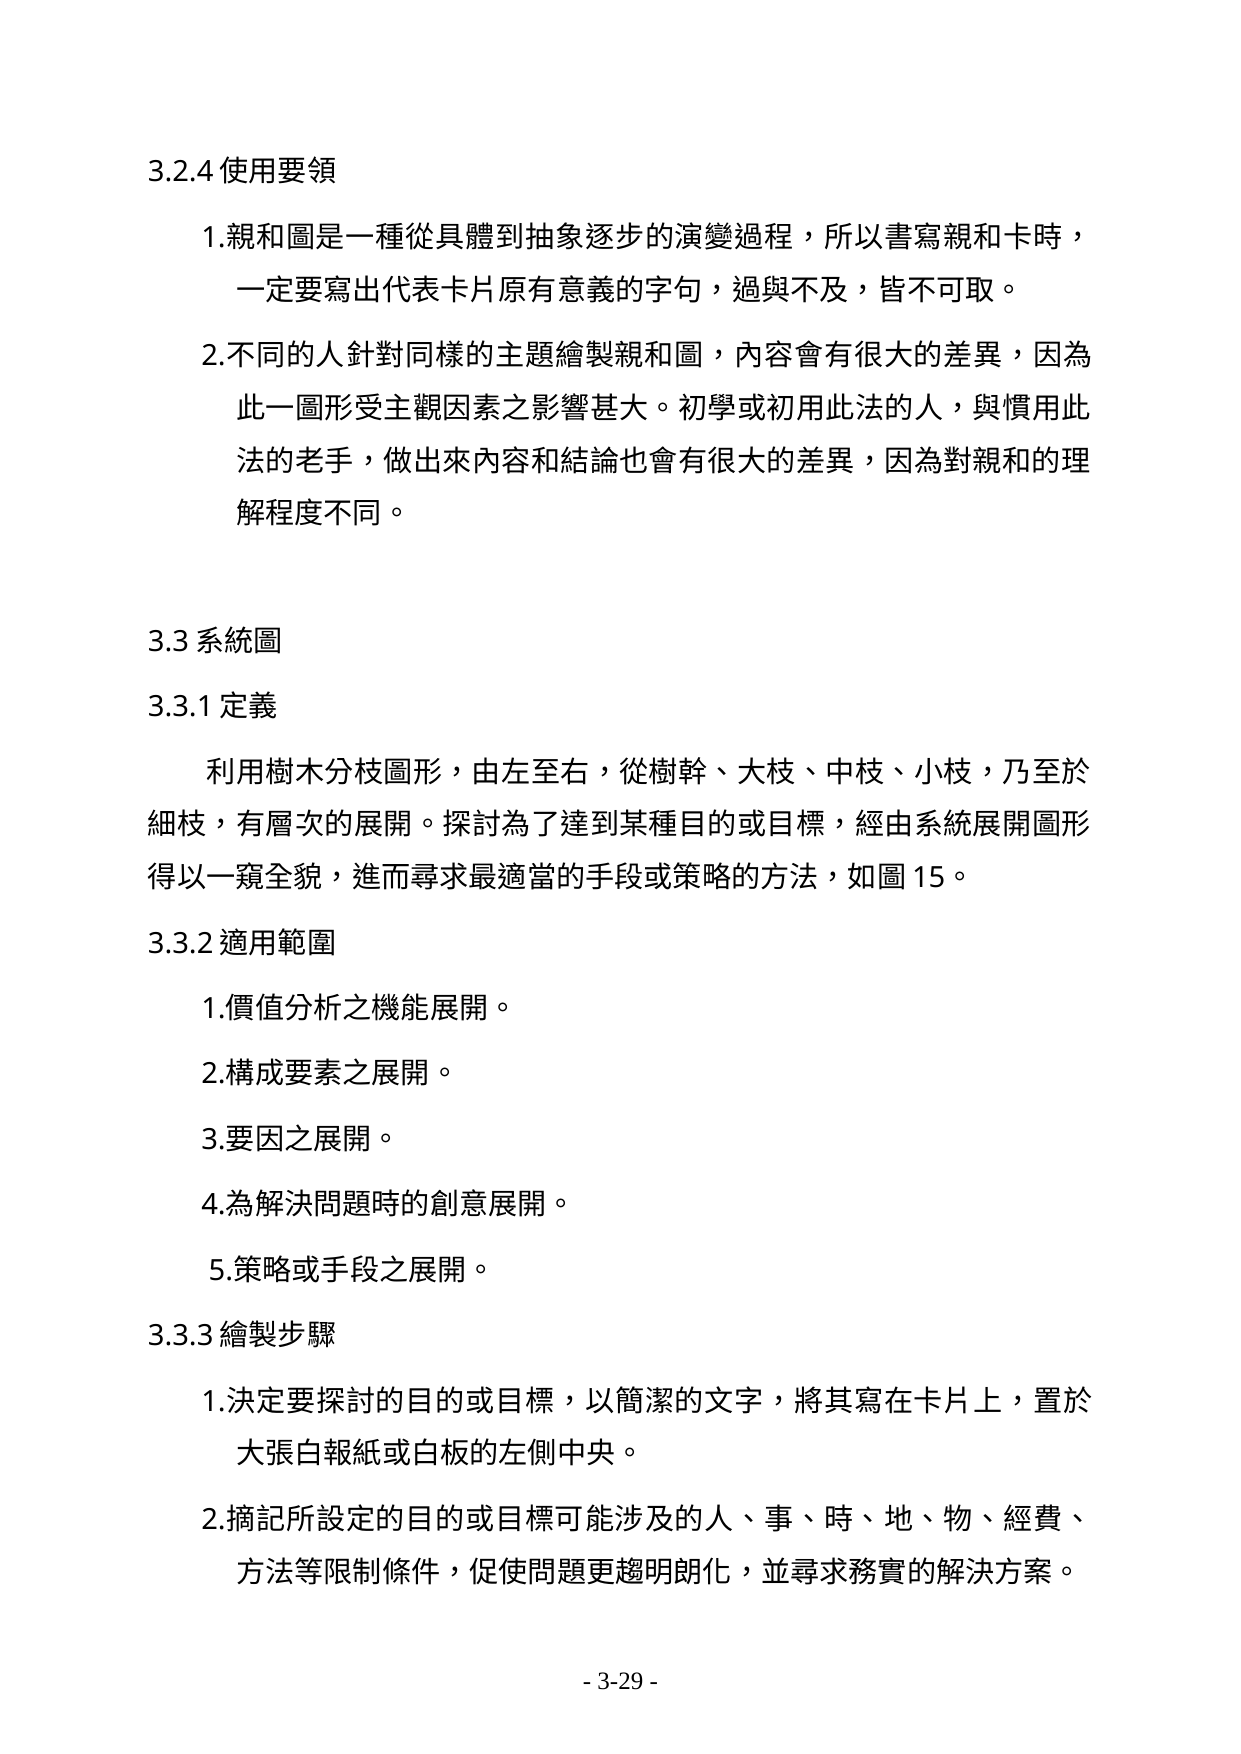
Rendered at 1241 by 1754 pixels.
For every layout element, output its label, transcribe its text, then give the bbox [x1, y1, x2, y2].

subtitle 3.3.1定義 [148, 683, 1092, 725]
text 1.價值分析之機能展開。 [201, 984, 1092, 1027]
text 2.構成要素之展開。 [201, 1050, 1092, 1092]
text 2.不同的人針對同樣的主題繪製親和圖，內容會有很大的差異，因為此一圖形受主觀因素之影響甚大。初學或初用此法的人，與慣用此法的老手，做出來內容和結論也會有很大的差異，因為對親和的理解程度不同。 [201, 331, 1092, 532]
text 5.策略或手段之展開。 [201, 1246, 1092, 1289]
text 2.摘記所設定的目的或目標可能涉及的人、事、時、地、物、經費、方法等限制條件，促使問題更趨明朗化，並尋求務實的解決方案。 [201, 1495, 1092, 1591]
text 1.親和圖是一種從具體到抽象逐步的演變過程，所以書寫親和卡時，一定要寫出代表卡片原有意義的字句，過與不及，皆不可取。 [201, 213, 1092, 308]
subtitle 3.2.4使用要領 [148, 148, 1092, 190]
text 3.要因之展開。 [201, 1115, 1092, 1158]
subtitle 3.3.3繪製步驟 [148, 1312, 1092, 1354]
text 4.為解決問題時的創意展開。 [201, 1181, 1092, 1223]
text 1.決定要探討的目的或目標，以簡潔的文字，將其寫在卡片上，置於大張白報紙或白板的左側中央。 [201, 1377, 1092, 1472]
subtitle 3.3系統圖 [148, 617, 1092, 660]
text 利用樹木分枝圖形，由左至右，從樹幹、大枝、中枝、小枝，乃至於細枝，有層次的展開。探討為了達到某種目的或目標，經由系統展開圖形得以一窺全貌，進而尋求最適當的手段或策略的方法，如圖15。 [148, 748, 1092, 896]
subtitle 3.3.2適用範圍 [148, 919, 1092, 962]
